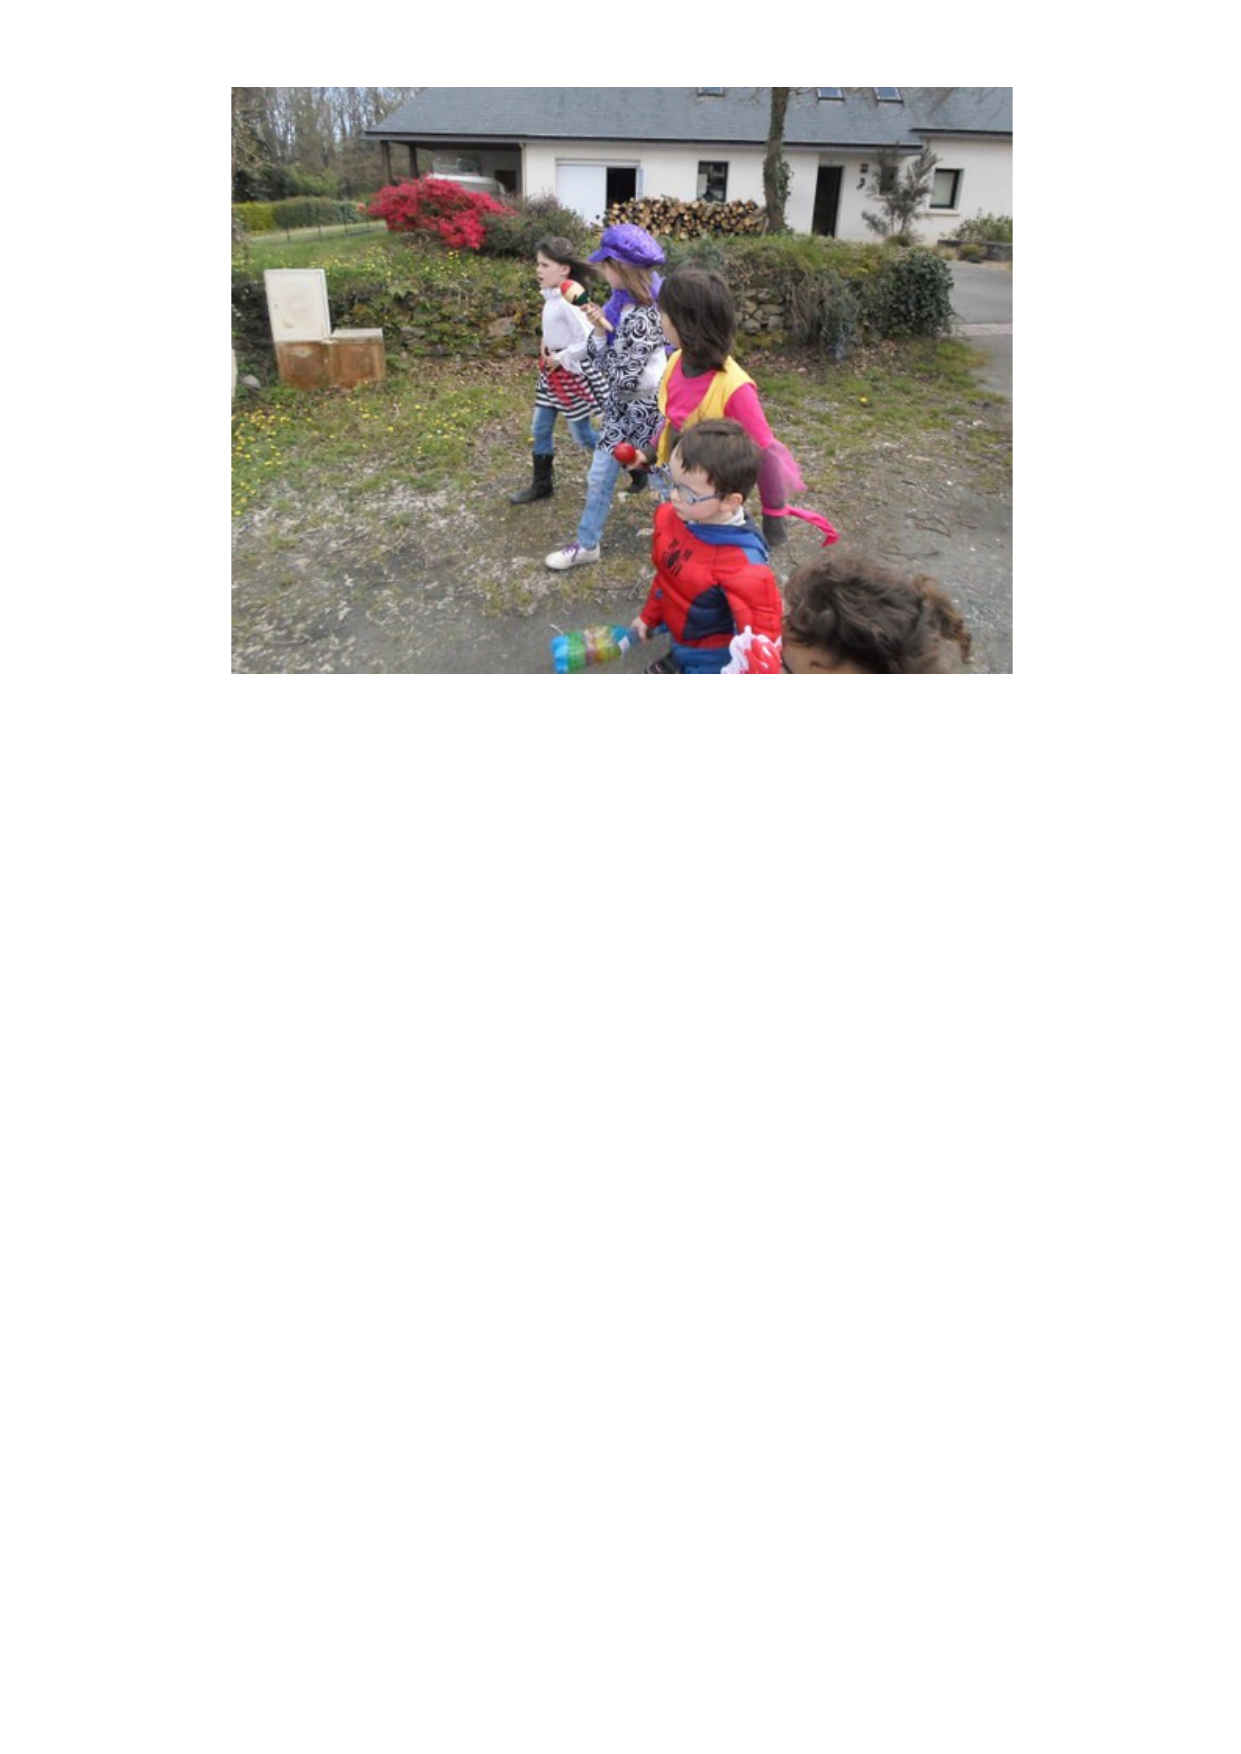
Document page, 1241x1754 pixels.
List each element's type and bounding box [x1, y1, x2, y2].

picture [231, 87, 1013, 674]
